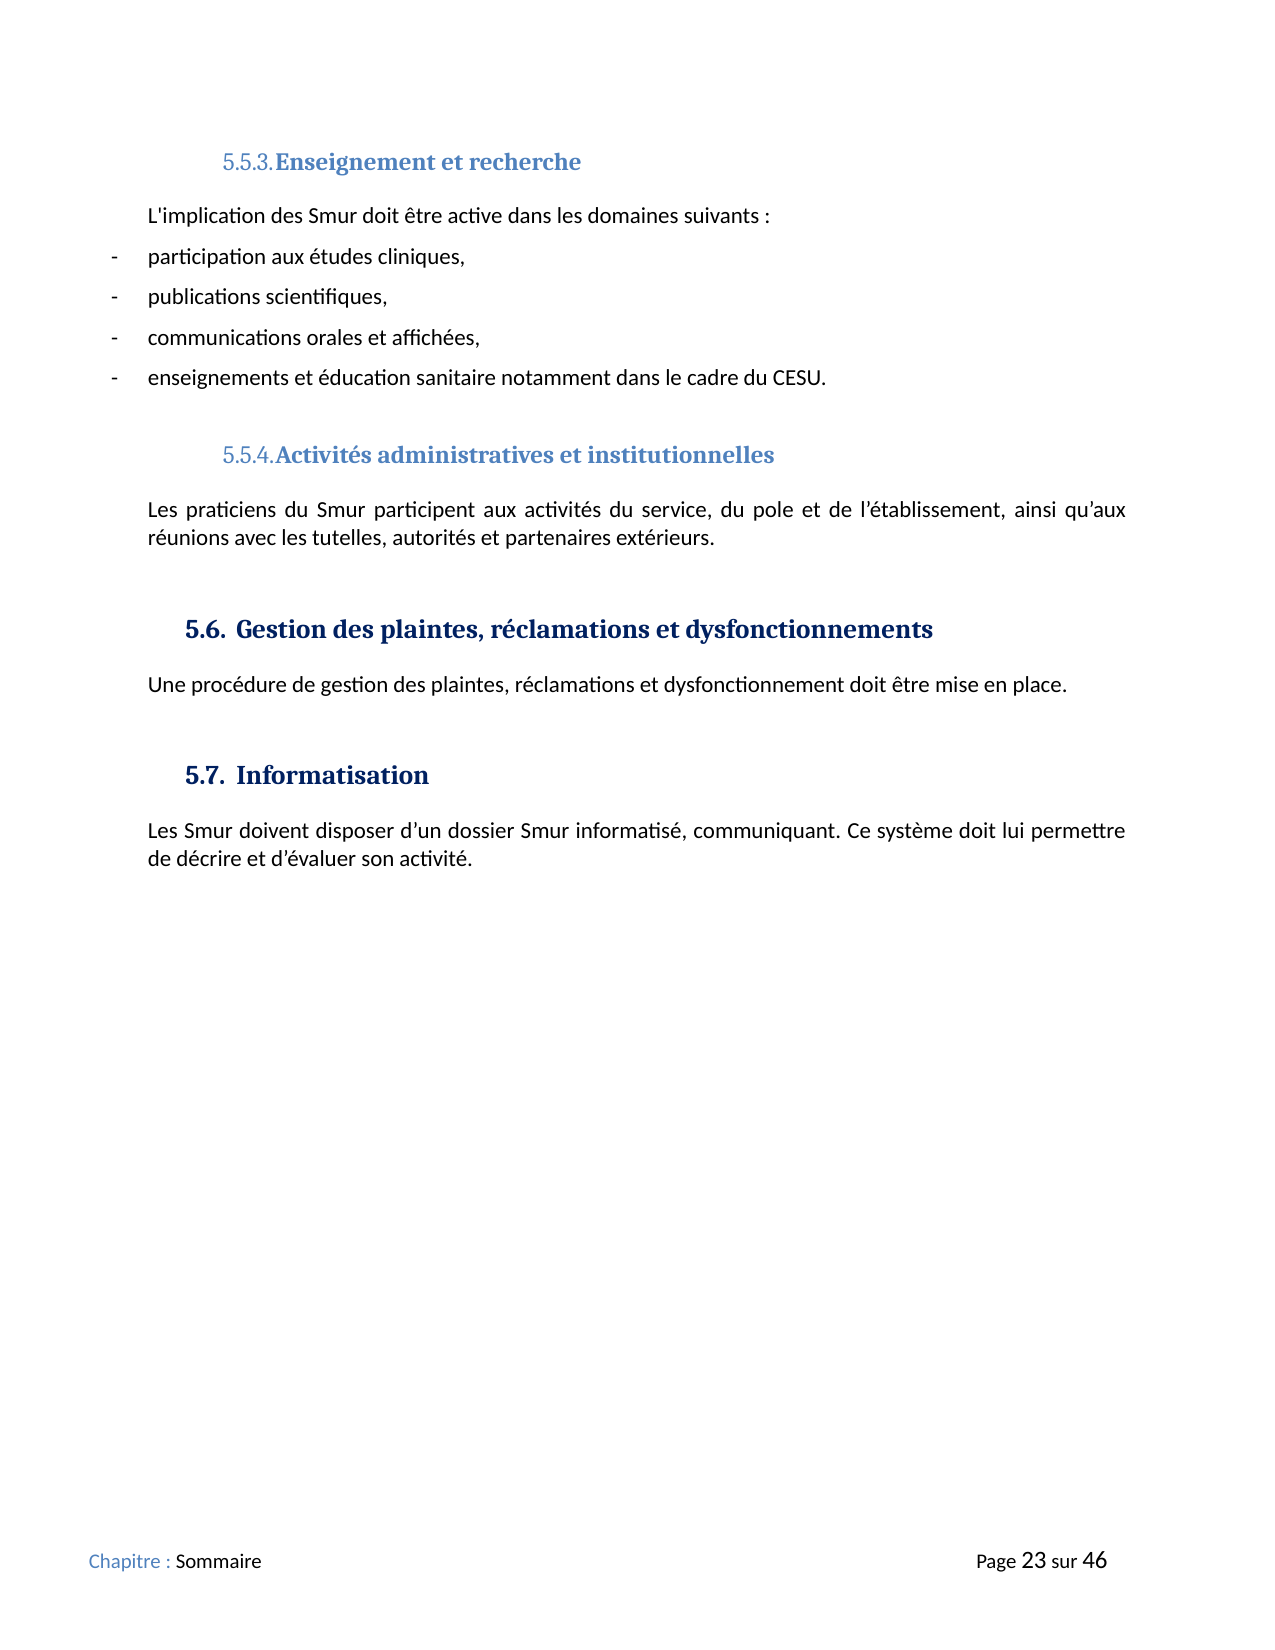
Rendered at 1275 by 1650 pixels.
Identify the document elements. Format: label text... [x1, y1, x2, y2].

subtitle Enseignement et recherche [223, 148, 1127, 176]
text Les Smur doivent disposer d’un dossier Smur informatisé, communiquant. Ce système doit lui permettre de décrire et d’évaluer son activité. [148, 817, 1127, 873]
text Les praticiens du Smur participent aux activités du service, du pole et de l’établissement, ainsi qu’aux réunions avec les tutelles, autorités et partenaires extérieurs. [148, 495, 1127, 551]
text L'implication des Smur doit être active dans les domaines suivants : [148, 201, 1127, 229]
list publications scientifiques, [111, 282, 1127, 310]
subtitle Activités administratives et institutionnelles [223, 441, 1127, 470]
subtitle Gestion des plaintes, réclamations et dysfonctionnements [185, 614, 1127, 645]
list communications orales et affichées, [111, 323, 1127, 351]
list enseignements et éducation sanitaire notamment dans le cadre du CESU. [111, 363, 1127, 391]
text Une procédure de gestion des plaintes, réclamations et dysfonctionnement doit être mise en place. [148, 670, 1127, 698]
list participation aux études cliniques, [111, 242, 1127, 270]
subtitle Informatisation [185, 760, 1127, 792]
